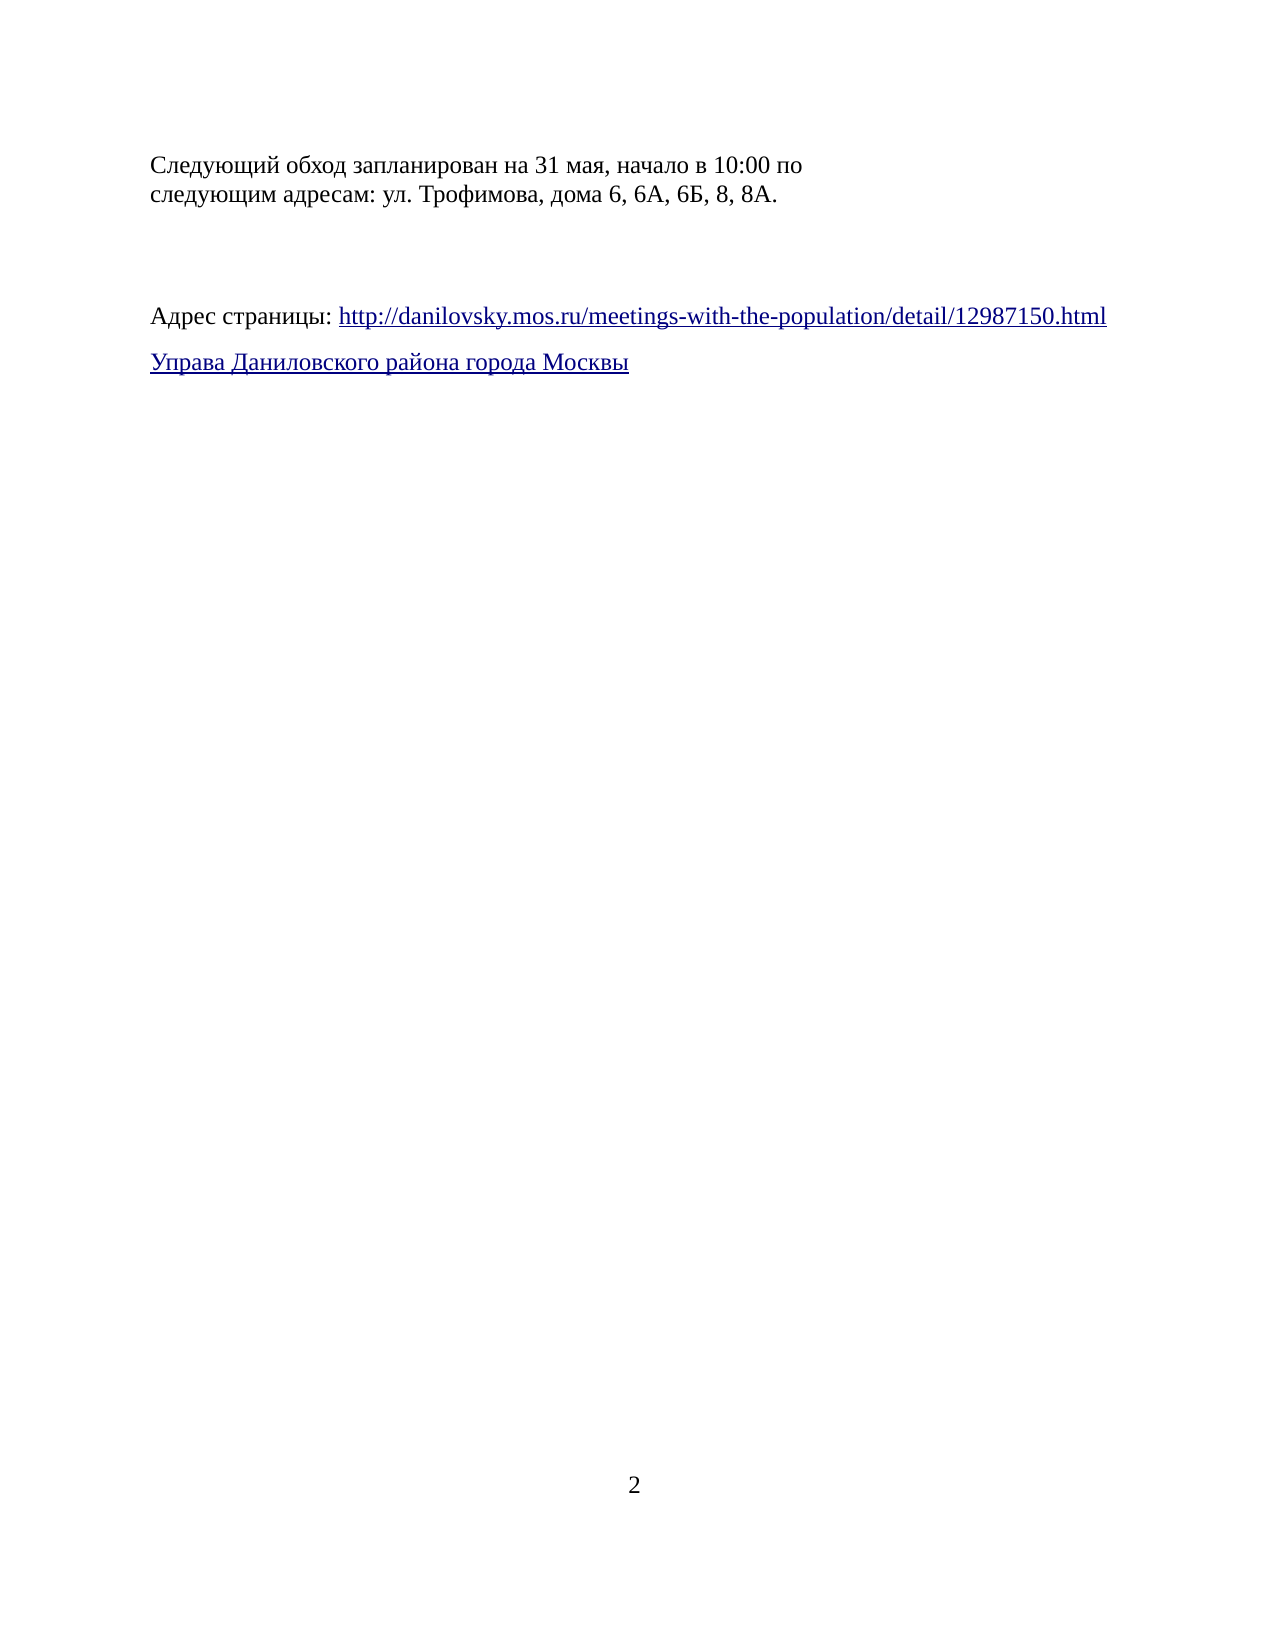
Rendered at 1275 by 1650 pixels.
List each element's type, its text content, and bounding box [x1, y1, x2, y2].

text Управа Даниловского района города Москвы [150, 347, 1125, 376]
text Следующий обход запланирован на 31 мая, начало в 10:00 по следующим адресам: ул. Трофимова, дома 6, 6А, 6Б, 8, 8А. [150, 150, 1125, 207]
text Адрес страницы: http://danilovsky.mos.ru/meetings-with-the-population/detail/12987150.html [150, 301, 1125, 329]
